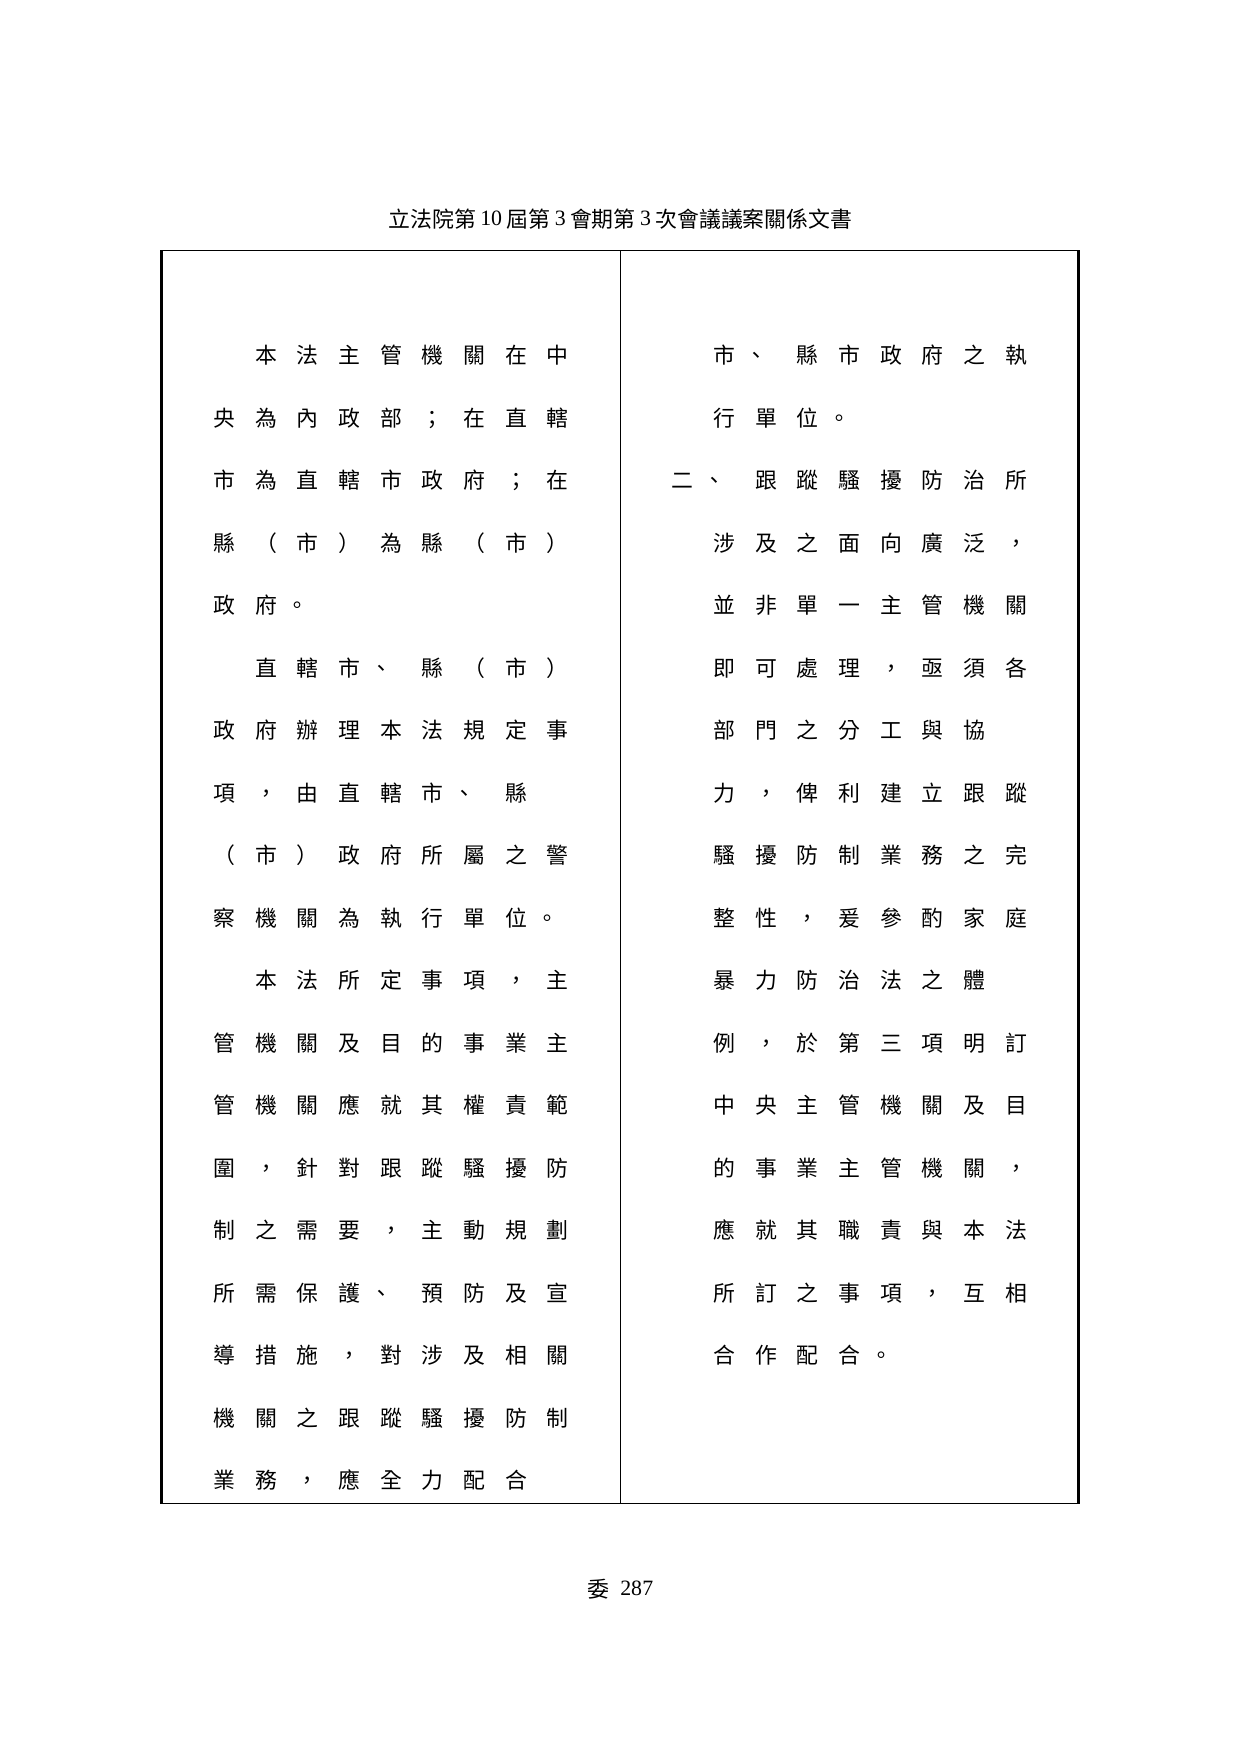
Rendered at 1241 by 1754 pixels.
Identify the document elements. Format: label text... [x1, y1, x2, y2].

table_cell 本法主管機關在中央為內政部；在直轄市為直轄市政府；在縣（市）為縣（市）政府。 直轄市、縣（市）政府辦理本法規定事項，由直轄市、縣（市）政府所屬之警察機關為執行單位。 本法所定事項，主管機關及目的事業主管機關應就其權責範圍，針對跟蹤騷擾防制之需要，主動規劃所需保護、預防及宣導措施，對涉及相關機關之跟蹤騷擾防制業務，應全力配合 [163, 251, 620, 1503]
table_cell 市、縣市政府之執行單位。 二、跟蹤騷擾防治所涉及之面向廣泛，並非單一主管機關即可處理，亟須各部門之分工與協力，俾利建立跟蹤騷擾防制業務之完整性，爰參酌家庭暴力防治法之體例，於第三項明訂中央主管機關及目的事業主管機關，應就其職責與本法所訂之事項，互相合作配合。 [621, 251, 1077, 1503]
